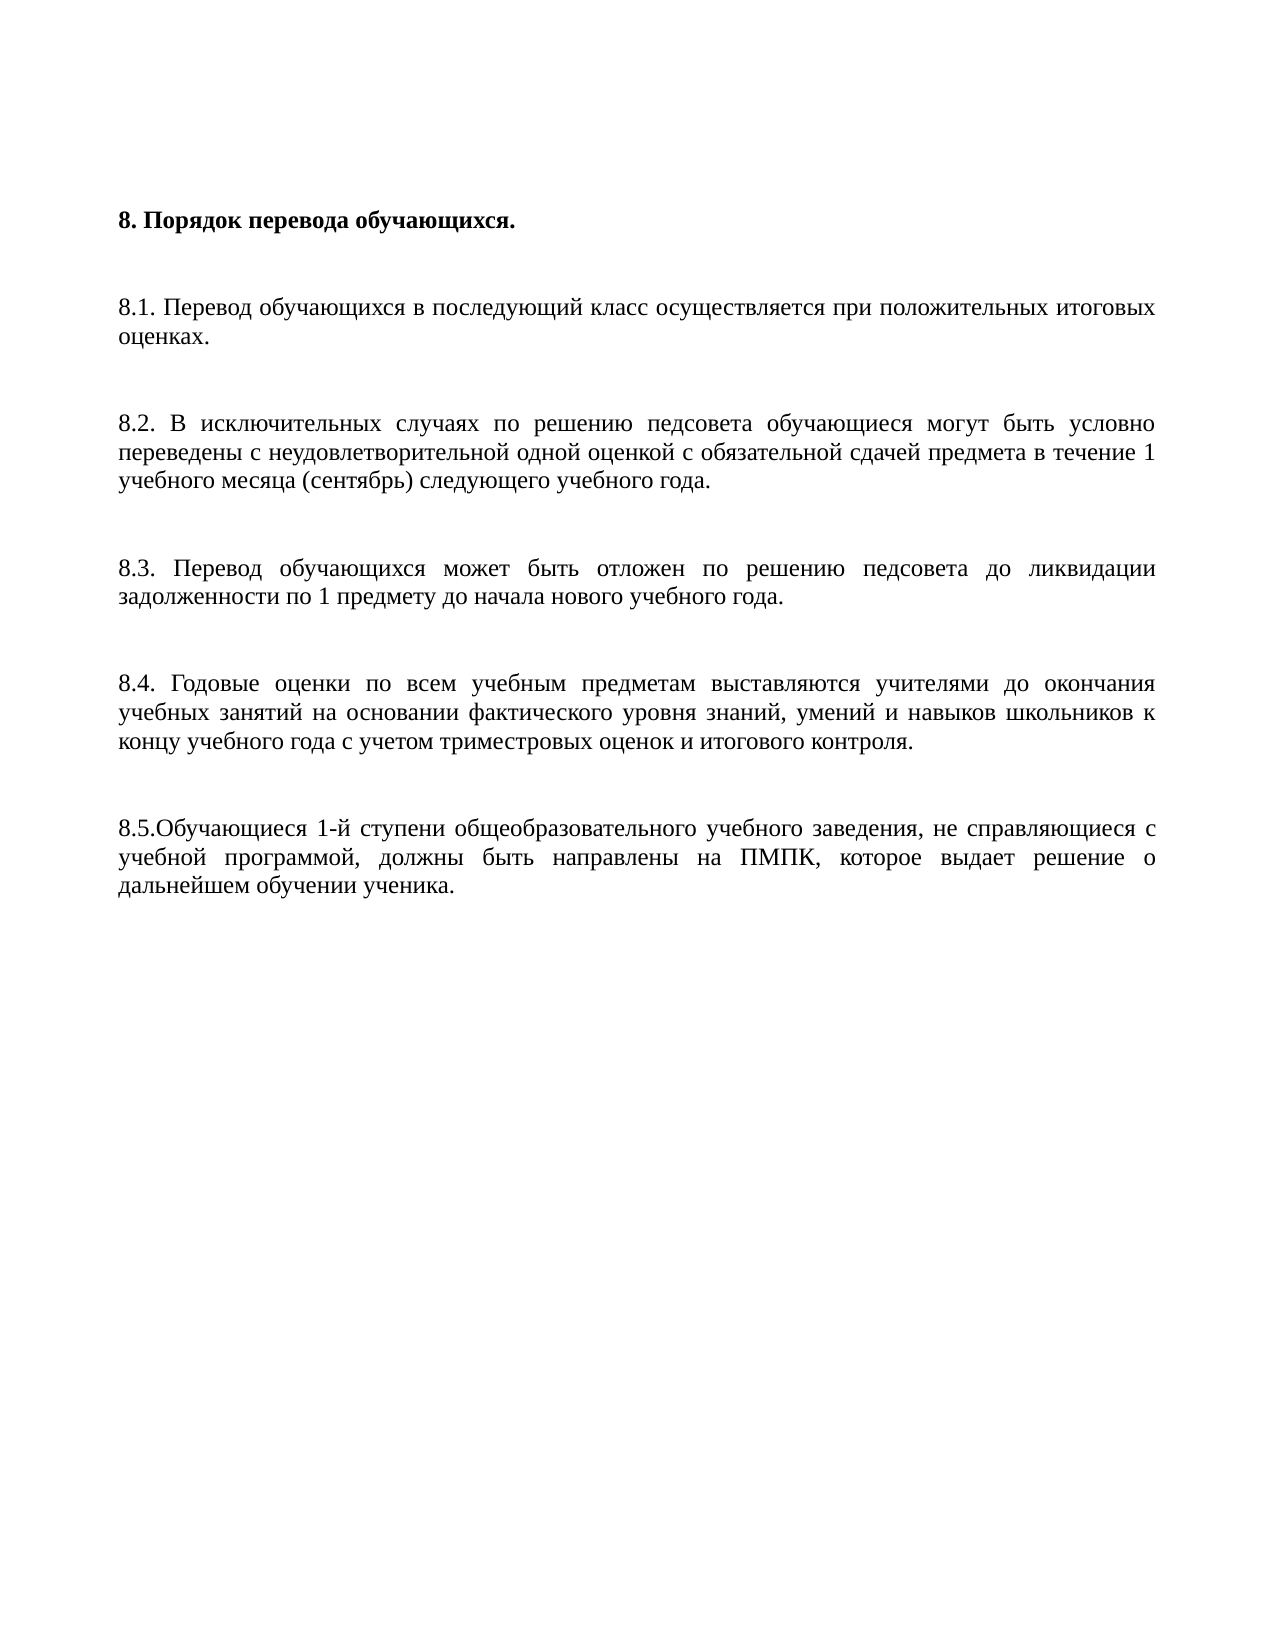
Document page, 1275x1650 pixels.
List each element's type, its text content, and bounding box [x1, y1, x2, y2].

text 8.2. В исключительных случаях по решению педсовета обучающиеся могут быть условно переведены с неудовлетворительной одной оценкой с обязательной сдачей предмета в течение 1 учебного месяца (сентябрь) следующего учебного года. [118, 408, 1157, 494]
text 8. Порядок перевода обучающихся. [118, 205, 1157, 234]
text 8.4. Годовые оценки по всем учебным предметам выставляются учителями до окончания учебных занятий на основании фактического уровня знаний, умений и навыков школьников к концу учебного года с учетом триместровых оценок и итогового контроля. [118, 668, 1157, 755]
text 8.5.Обучающиеся 1-й ступени общеобразовательного учебного заведения, не справляющиеся с учебной программой, должны быть направлены на ПМПК, которое выдает решение о дальнейшем обучении ученика. [118, 813, 1157, 899]
text 8.1. Перевод обучающихся в последующий класс осуществляется при положительных итоговых оценках. [118, 292, 1157, 350]
text 8.3. Перевод обучающихся может быть отложен по решению педсовета до ликвидации задолженности по 1 предмету до начала нового учебного года. [118, 553, 1157, 610]
